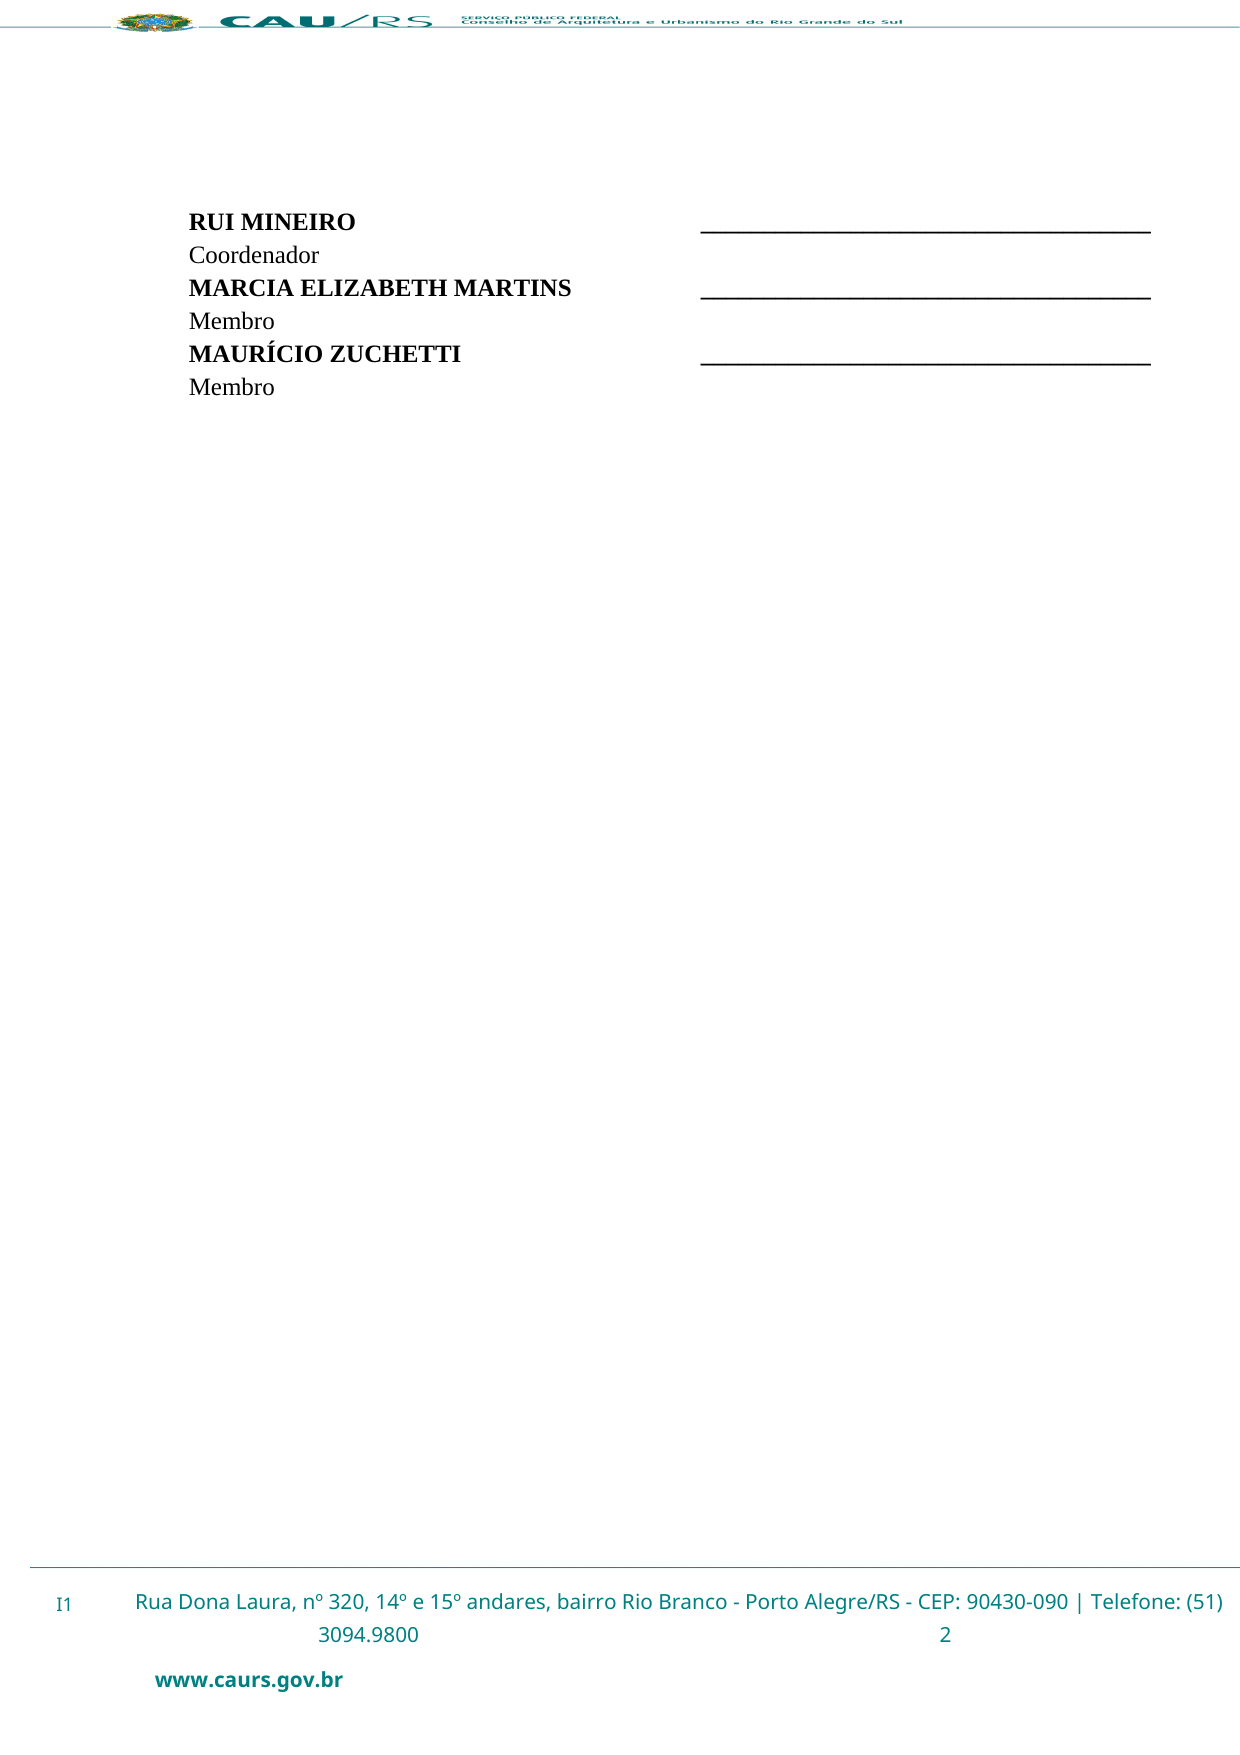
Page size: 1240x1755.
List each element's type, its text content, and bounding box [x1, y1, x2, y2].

table_header RUI MINEIRO Coordenador [177, 207, 689, 273]
table_header ____________________________________ [689, 207, 1196, 273]
table_cell MARCIA ELIZABETH MARTINS Membro [177, 273, 689, 339]
table_cell ____________________________________ [689, 339, 1196, 405]
table_cell MAURÍCIO ZUCHETTI Membro [177, 339, 689, 405]
table_cell ____________________________________ [689, 273, 1196, 339]
